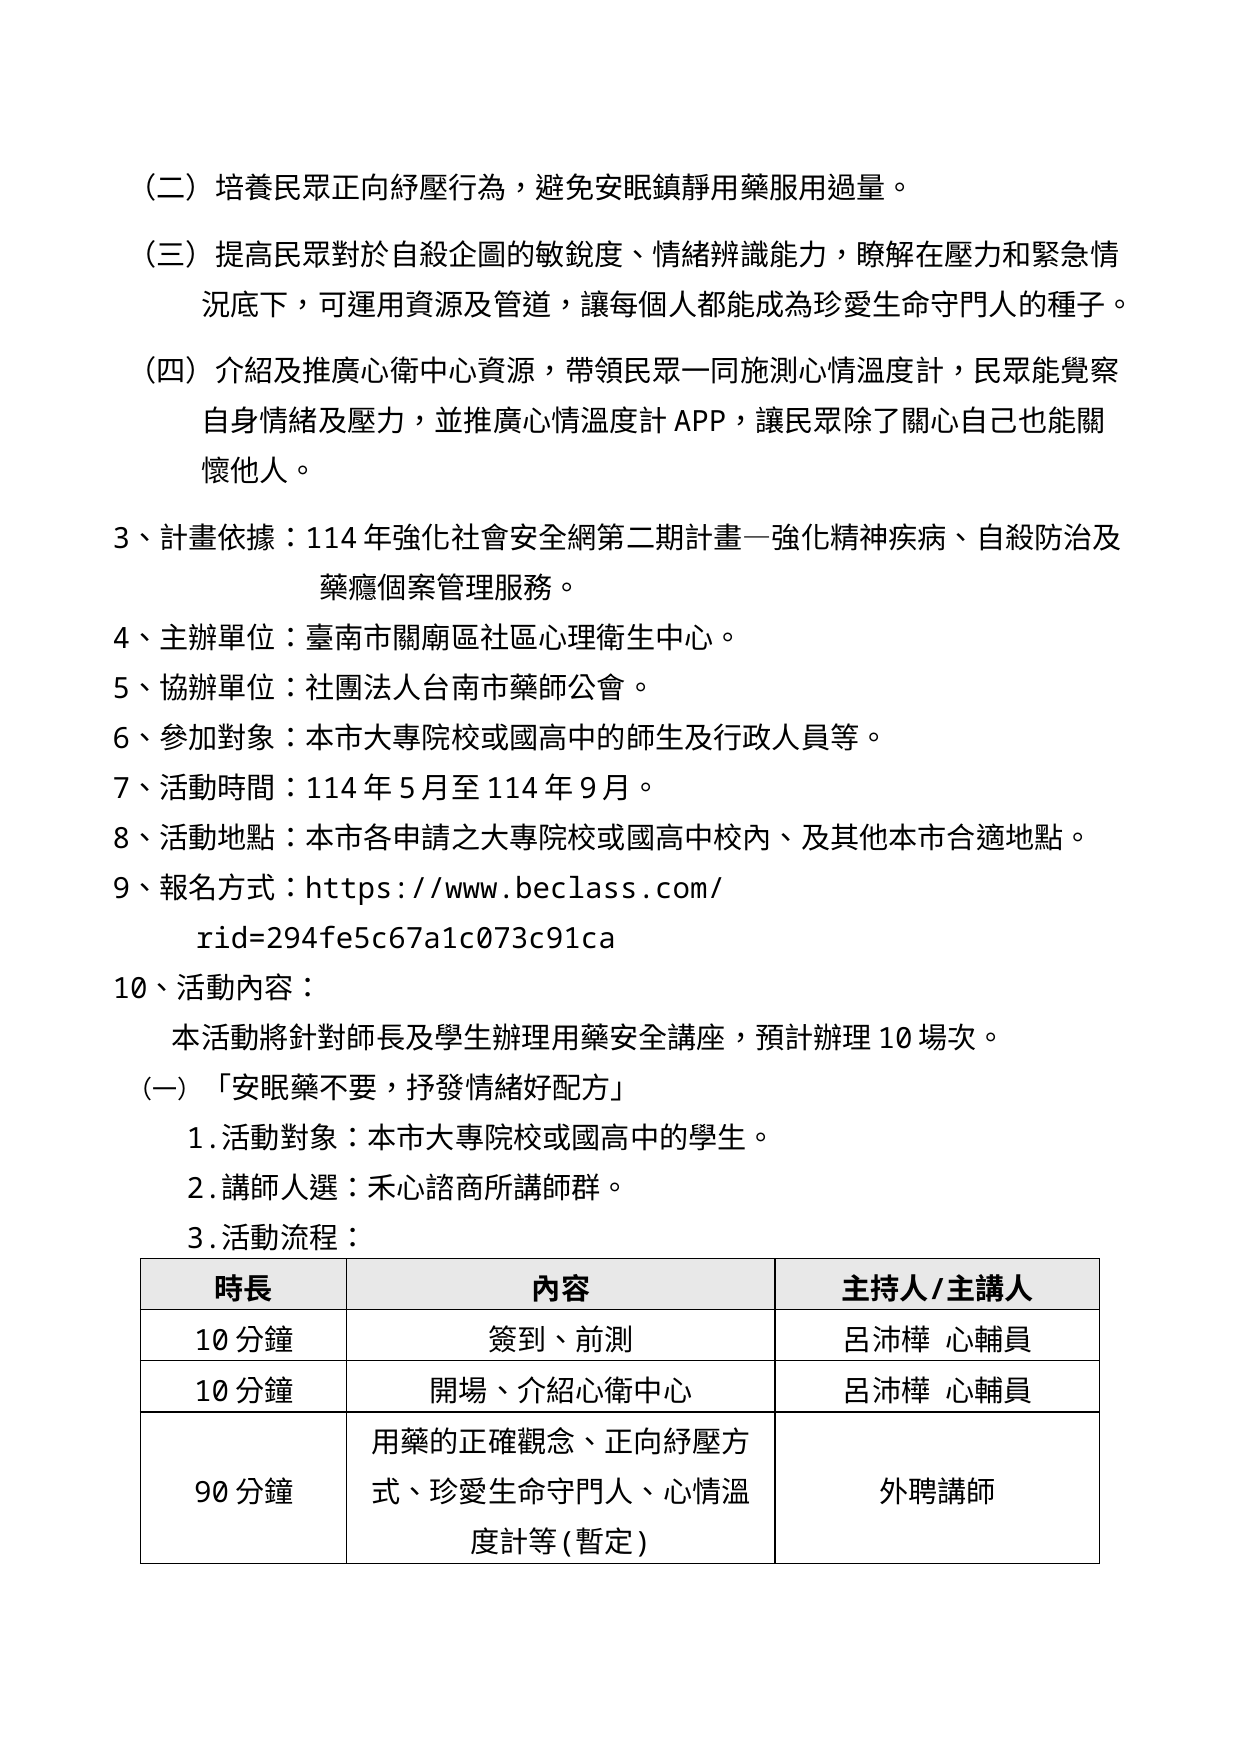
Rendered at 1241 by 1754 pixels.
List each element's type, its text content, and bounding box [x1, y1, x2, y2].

table_cell 10分鐘 [141, 1361, 346, 1411]
list 提高民眾對於自殺企圖的敏銳度、情緒辨識能力，瞭解在壓力和緊急情況底下，可運用資源及管道，讓每個人都能成為珍愛生命守門人的種子。 [127, 225, 1128, 325]
table_cell 開場、介紹心衛中心 [347, 1361, 774, 1411]
list 參加對象：本市大專院校或國高中的師生及行政人員等。 [112, 708, 1128, 758]
table_header 內容 [347, 1259, 774, 1309]
table_cell 外聘講師 [776, 1413, 1099, 1562]
table_cell 10分鐘 [141, 1310, 346, 1360]
table_header 主持人/主講人 [776, 1259, 1099, 1309]
list 介紹及推廣心衛中心資源，帶領民眾一同施測心情溫度計，民眾能覺察自身情緒及壓力，並推廣心情溫度計APP，讓民眾除了關心自己也能關懷他人。 [127, 342, 1128, 492]
table_cell 呂沛樺 心輔員 [776, 1310, 1099, 1360]
list 計畫依據：114年強化社會安全網第二期計畫—強化精神疾病、自殺防治及藥癮個案管理服務。 [112, 508, 1128, 608]
table_cell 呂沛樺 心輔員 [776, 1361, 1099, 1411]
list 活動對象：本市大專院校或國高中的學生。 [186, 1108, 1128, 1158]
list 活動內容： [112, 958, 1128, 1008]
text 本活動將針對師長及學生辦理用藥安全講座，預計辦理10場次。 [172, 1008, 1128, 1058]
table_cell 用藥的正確觀念、正向紓壓方式、珍愛生命守門人、心情溫度計等(暫定) [347, 1413, 774, 1562]
list 活動流程： [186, 1208, 1128, 1258]
list 培養民眾正向紓壓行為，避免安眠鎮靜用藥服用過量。 [127, 158, 1128, 208]
table_header 時長 [141, 1259, 346, 1309]
list 活動時間：114年5月至114年9月。 [112, 758, 1128, 808]
list 「安眠藥不要，抒發情緒好配方」 [127, 1058, 1128, 1108]
list 講師人選：禾心諮商所講師群。 [186, 1158, 1128, 1208]
list 報名方式：https://www.beclass.com/rid=294fe5c67a1c073c91ca [112, 858, 1128, 958]
list 主辦單位：臺南市關廟區社區心理衛生中心。 [112, 608, 1128, 658]
table_cell 90分鐘 [141, 1413, 346, 1562]
list 活動地點：本市各申請之大專院校或國高中校內、及其他本市合適地點。 [112, 808, 1128, 858]
list 協辦單位：社團法人台南市藥師公會。 [112, 658, 1128, 708]
table_cell 簽到、前測 [347, 1310, 774, 1360]
